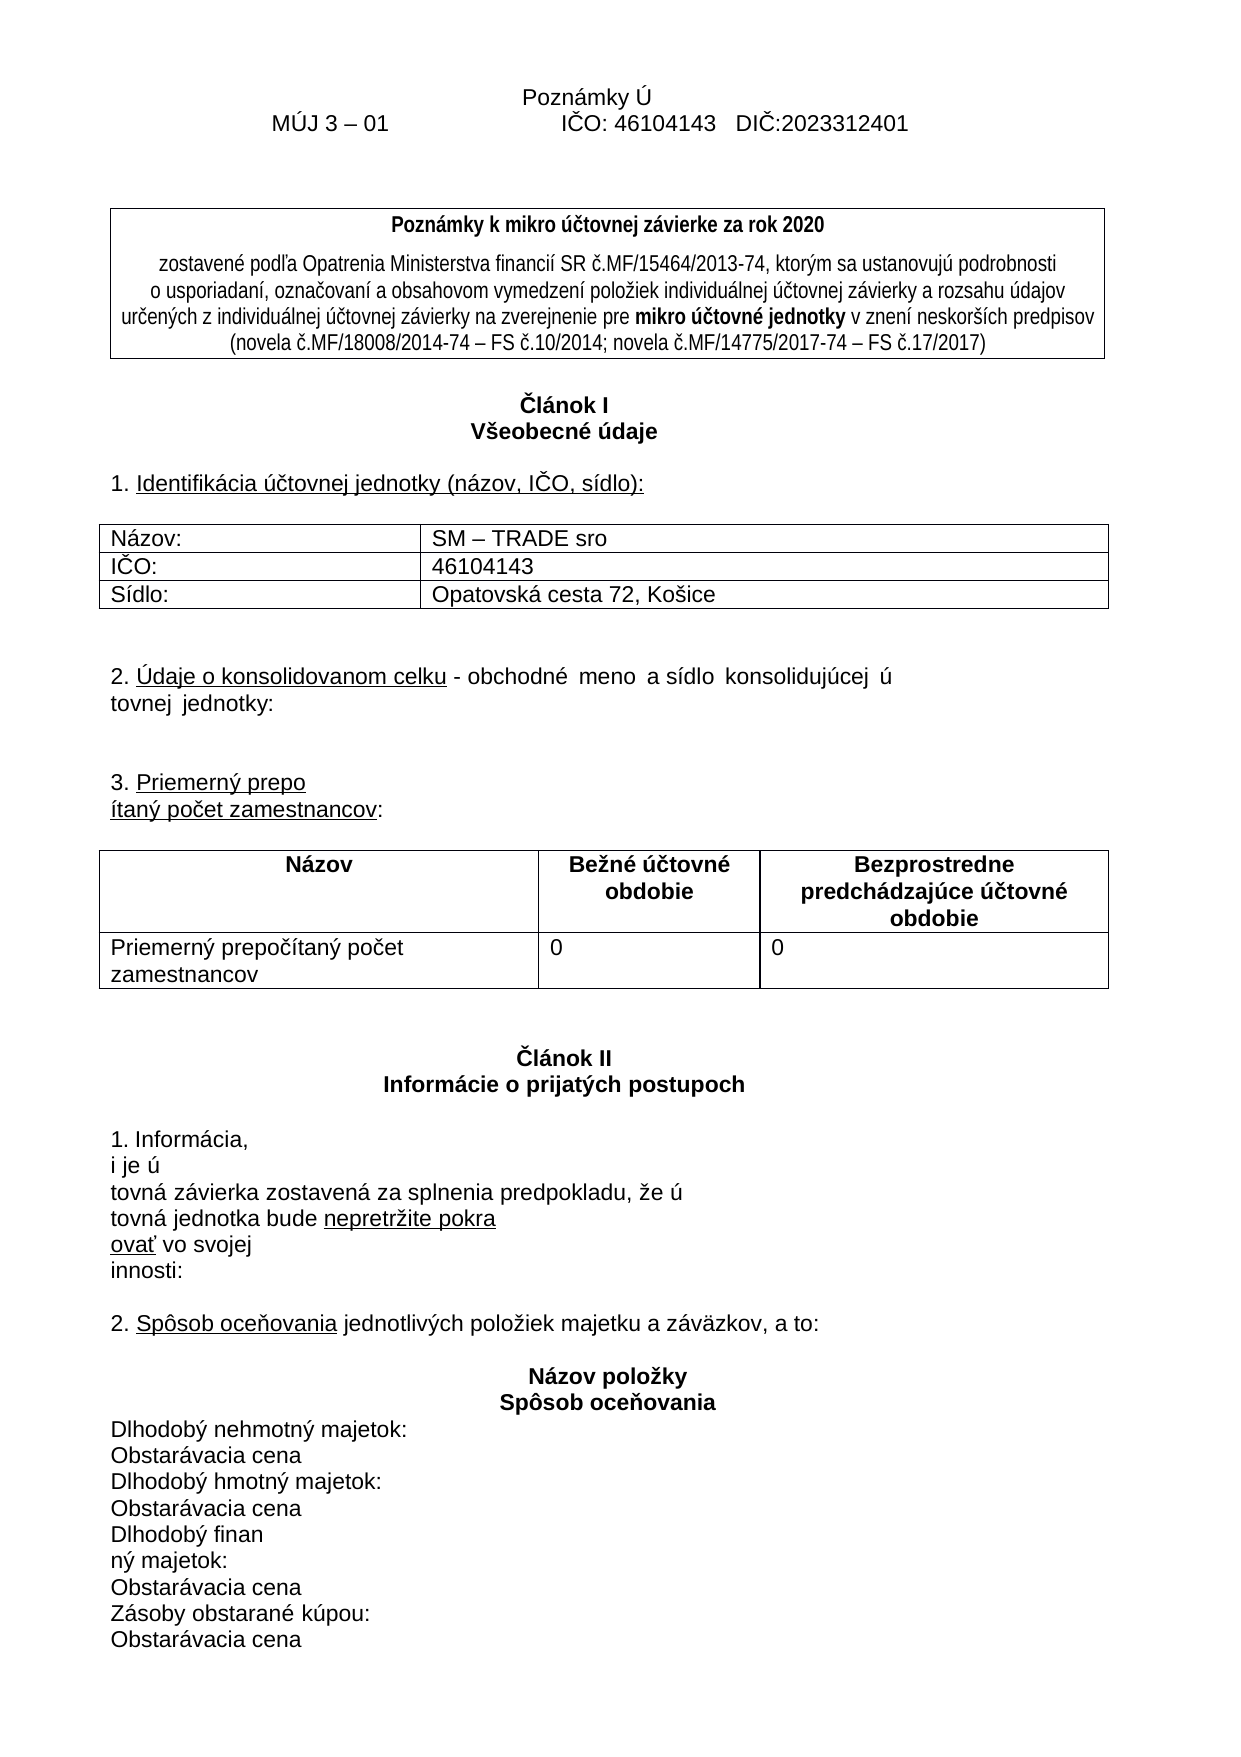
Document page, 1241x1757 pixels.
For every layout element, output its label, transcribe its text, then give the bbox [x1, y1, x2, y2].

text Všeobecné údaje [110, 418, 1017, 444]
table_header Názov: [100, 525, 420, 552]
table_cell Priemerný prepočítaný počet zamestnancov [100, 933, 538, 987]
table_cell Sídlo: [100, 581, 420, 608]
text Poznámky k mikro účtovnej závierke za rok 2020 [111, 209, 1104, 238]
text Zásoby obstarané kúpou: [110, 1600, 1105, 1626]
subtitle Článok I [110, 392, 1018, 418]
text 1. Informácia, [110, 1126, 1105, 1152]
text Dlhodobý hmotný majetok: [110, 1468, 1105, 1495]
text ovať vo svojej [110, 1231, 1105, 1257]
text Obstarávacia cena [110, 1574, 1105, 1600]
text Obstarávacia cena [110, 1495, 1105, 1521]
table_cell 46104143 [421, 553, 1108, 580]
text (novela č.MF/18008/2014-74 – FS č.10/2014; novela č.MF/14775/2017-74 – FS č.17/2017) [111, 326, 1104, 358]
text 2. Spôsob oceňovania jednotlivých položiek majetku a záväzkov, a to: [110, 1310, 1105, 1337]
text 3. Priemerný prepo [110, 769, 1105, 796]
text Spôsob oceňovania [110, 1389, 1105, 1416]
table_cell 0 [761, 933, 1108, 987]
text 2. Údaje o konsolidovanom celku - obchodné meno a sídlo konsolidujúcej ú [110, 663, 1105, 689]
subtitle Článok II [110, 1045, 1017, 1071]
text Dlhodobý nehmotný majetok: [110, 1416, 1105, 1442]
text Obstarávacia cena [110, 1442, 1105, 1468]
text tovná jednotka bude nepretržite pokra [110, 1205, 1105, 1231]
text Obstarávacia cena [110, 1626, 1105, 1653]
text ný majetok: [110, 1547, 1105, 1574]
table_header Bezprostredne predchádzajúce účtovné obdobie [761, 851, 1108, 932]
table_cell IČO: [100, 553, 420, 580]
text innosti: [110, 1257, 1105, 1284]
text tovnej jednotky: [110, 689, 1105, 716]
text tovná závierka zostavená za splnenia predpokladu, že ú [110, 1178, 1105, 1205]
table_header Bežné účtovné obdobie [539, 851, 759, 932]
text Dlhodobý finan [110, 1521, 1105, 1547]
text Názov položky [110, 1363, 1105, 1389]
text zostavené podľa Opatrenia Ministerstva financií SR č.MF/15464/2013-74, ktorým sa ustanovujú podrobnosti o usporiadaní, označovaní a obsahovom vymedzení položiek individuálnej účtovnej závierky a rozsahu údajov určených z individuálnej účtovnej závierky na zverejnenie pre mikro účtovné jednotky v znení neskorších predpisov [111, 247, 1104, 326]
text 1. Identifikácia účtovnej jednotky (názov, IČO, sídlo): [110, 470, 1105, 497]
table_cell Opatovská cesta 72, Košice [421, 581, 1108, 608]
text ítaný počet zamestnancov: [110, 796, 1105, 823]
table_header Názov [100, 851, 538, 932]
text i je ú [110, 1152, 1105, 1178]
table_header SM – TRADE sro [421, 525, 1108, 552]
text Informácie o prijatých postupoch [110, 1071, 1018, 1097]
table_cell 0 [539, 933, 759, 987]
